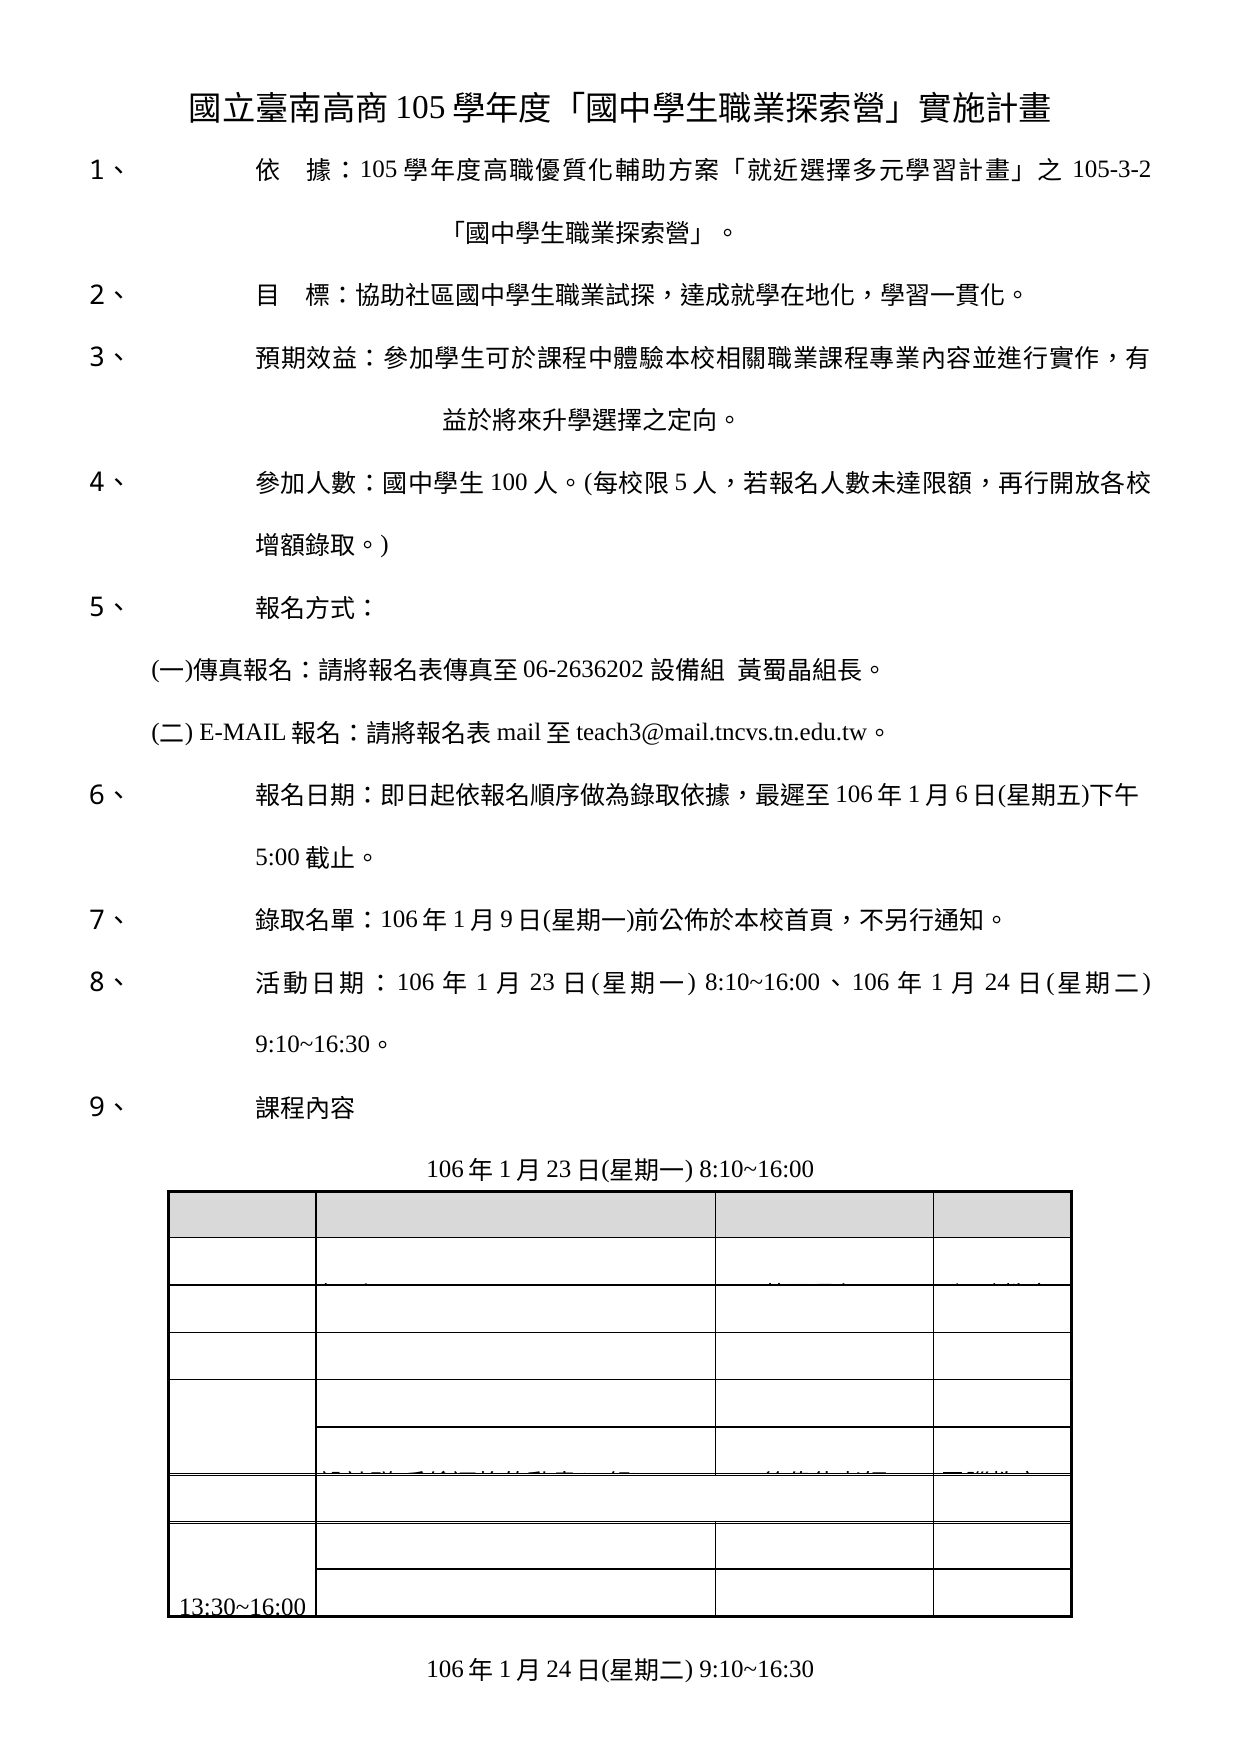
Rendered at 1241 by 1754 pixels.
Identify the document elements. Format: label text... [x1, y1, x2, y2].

table_cell 技職科系介紹 [317, 1333, 715, 1379]
list 活動日期：106年1月23日(星期一) 8:10~16:00、106年1月24日(星期二) 9:10~16:30。 [89, 939, 1152, 1064]
list 參加人數：國中學生100人。(每校限5人，若報名人數未達限額，再行開放各校增額錄取。) [89, 439, 1152, 564]
table_cell 開幕式 [317, 1286, 715, 1331]
table_cell 13:30~16:00 [170, 1524, 315, 1615]
table_cell 視聽教室 [934, 1238, 1070, 1284]
table_header 課程內容 [317, 1193, 715, 1237]
table_header 時間 [170, 1193, 315, 1237]
table_cell 電腦教室五 [934, 1428, 1070, 1473]
list 目標：協助社區國中學生職業試探，達成就學在地化，學習一貫化。 [89, 252, 1152, 314]
table_cell 劉清華主任 [716, 1380, 933, 1426]
list 依據：105學年度高職優質化輔助方案「就近選擇多元學習計畫」之105-3-2「國中學生職業探索營」。 [89, 127, 1152, 252]
table_cell 調酒教室 [934, 1570, 1070, 1615]
table_cell 徐閣良老師 [716, 1333, 933, 1379]
table_cell 餐旅群-飲調服務(A組) [317, 1380, 715, 1426]
text (一)傳真報名：請將報名表傳真至06-2636202 設備組 黃蜀晶組長。 [151, 627, 1152, 689]
table_cell 餐旅群-飲調服務(B組) [317, 1570, 715, 1615]
table_cell 設計群-手繪逐格的動畫(B組) [317, 1428, 715, 1473]
table_cell 設計群-手繪逐格的動畫(A組) [317, 1524, 715, 1568]
text (二) E-MAIL報名：請將報名表mail至teach3@mail.tncvs.tn.edu.tw。 [151, 689, 1152, 752]
table_cell 徐偉能老師 [716, 1428, 933, 1473]
list 報名方式： [89, 564, 1152, 627]
text 106年1月23日(星期一) 8:10~16:00 [89, 1127, 1152, 1189]
table_cell 黃蜀晶組長 [716, 1238, 933, 1284]
text 106年1月24日(星期二) 9:10~16:30 [89, 1627, 1152, 1689]
table_cell 電腦教室五 [934, 1524, 1070, 1568]
table_cell 8:40~9:30 [170, 1333, 315, 1379]
table_header 地點 [934, 1193, 1070, 1237]
table_cell 視聽教室 [934, 1286, 1070, 1331]
table_cell 劉清華主任 [716, 1570, 933, 1615]
table_cell 徐偉能老師 [716, 1524, 933, 1568]
table_cell 調酒教室 [934, 1380, 1070, 1426]
table_cell 報到 [317, 1238, 715, 1284]
table_header 主持人/授課講師 [716, 1193, 933, 1237]
table_cell 楊基宏主任 [716, 1286, 933, 1331]
text 國立臺南高商105學年度「國中學生職業探索營」實施計畫 [89, 64, 1152, 127]
table_cell 12:00~13:30 [170, 1476, 315, 1521]
table_cell 8:30~8:40 [170, 1286, 315, 1331]
table_cell 8:10~8:30 [170, 1238, 315, 1284]
list 報名日期：即日起依報名順序做為錄取依據，最遲至106年1月6日(星期五)下午5:00截止。 [89, 752, 1152, 877]
table_cell 午餐午休 [317, 1476, 933, 1521]
table_cell 一般教室 [934, 1476, 1070, 1521]
list 課程內容 [89, 1064, 1152, 1127]
table_cell 9:30~12:00 [170, 1380, 315, 1473]
table_cell 視聽教室 [934, 1333, 1070, 1379]
list 預期效益：參加學生可於課程中體驗本校相關職業課程專業內容並進行實作，有益於將來升學選擇之定向。 [89, 314, 1152, 439]
list 錄取名單：106年1月9日(星期一)前公佈於本校首頁，不另行通知。 [89, 877, 1152, 939]
